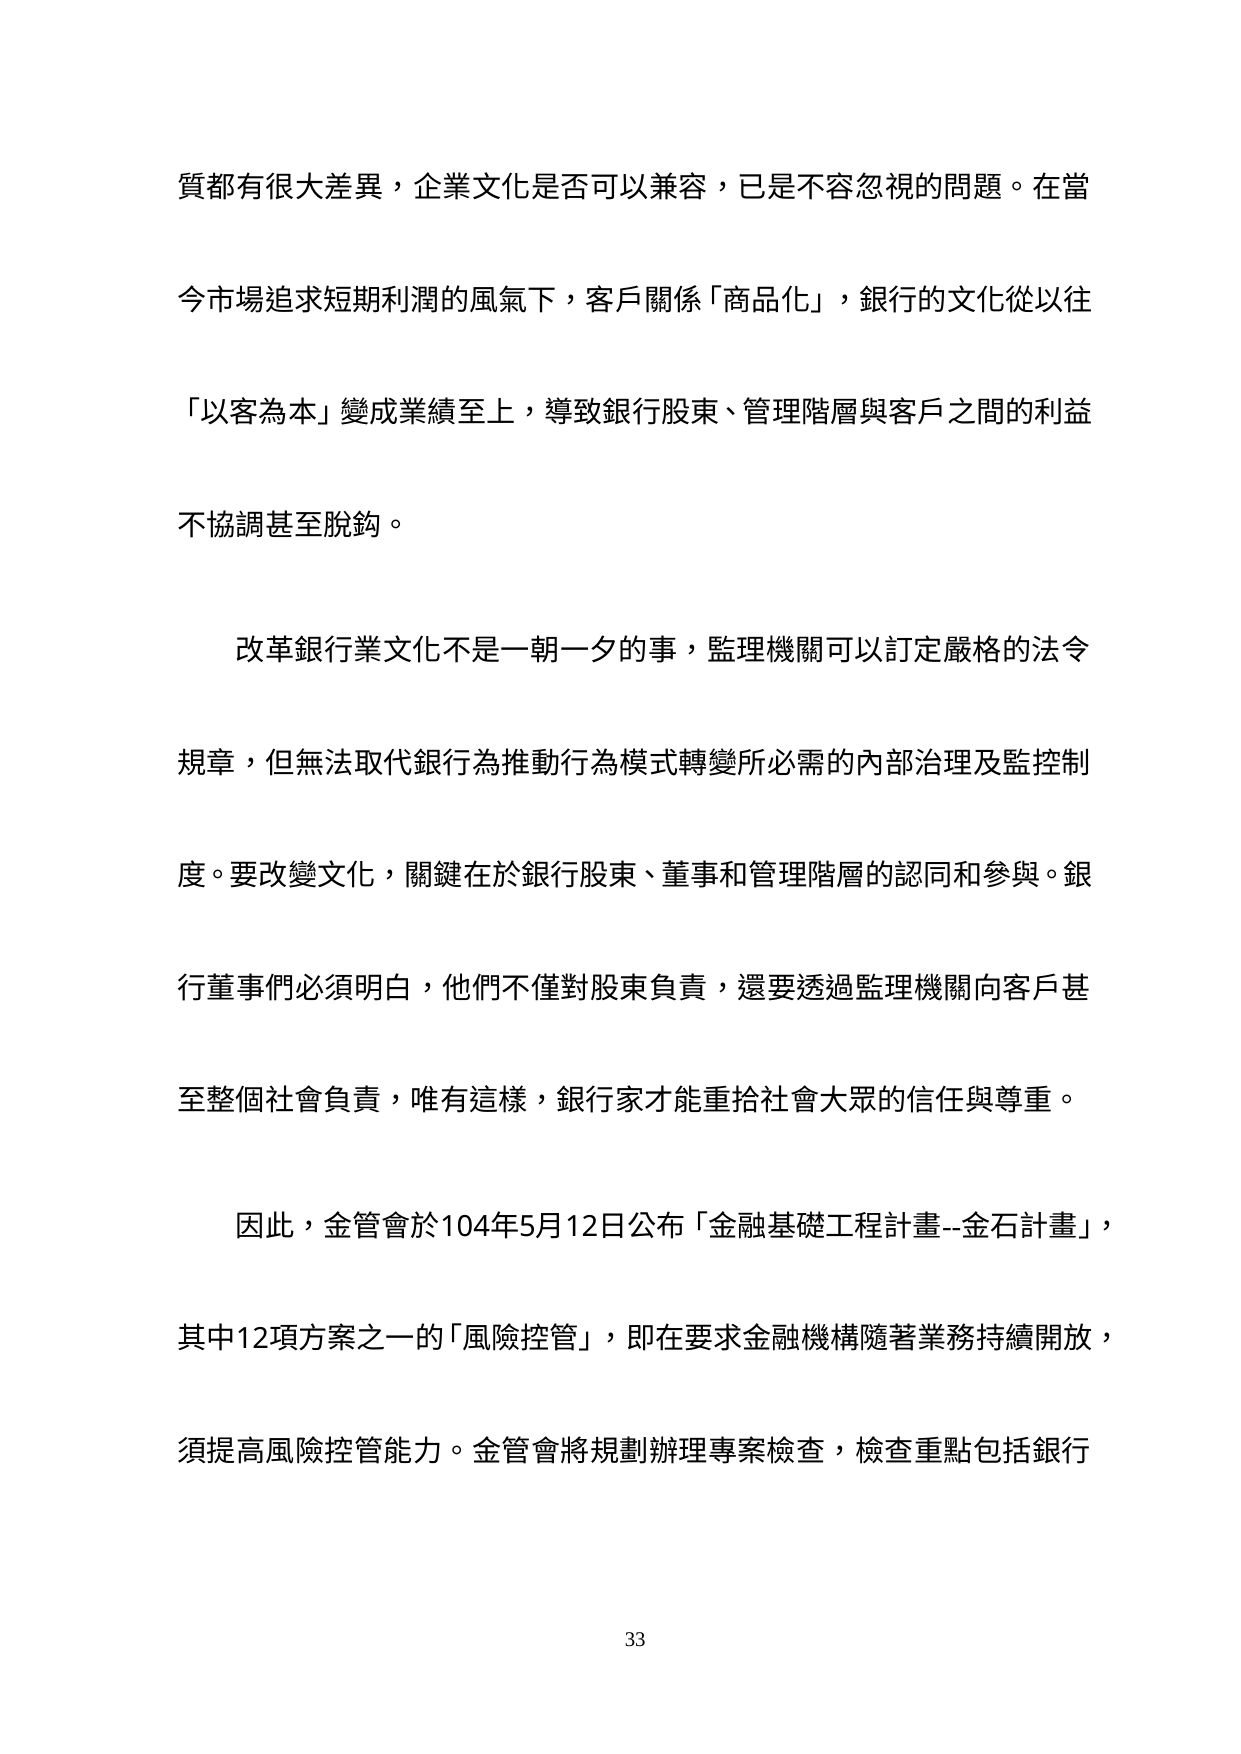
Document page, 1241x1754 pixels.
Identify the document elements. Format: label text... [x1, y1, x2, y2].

text 過去幾十年來，銀行業的運作模式和治理結構經歷巨大的轉變，由最初單純的存放款，到現今投資銀行、證券及資本市場甚至自營買賣活動集於一身，機構龐大且複雜，該等業務的目標、時間範圍甚至員工特質都有很大差異，企業文化是否可以兼容，已是不容忽視的問題。在當今市場追求短期利潤的風氣下，客戶關係「商品化」，銀行的文化從以往「以客為本」變成業績至上，導致銀行股東、管理階層與客戶之間的利益不協調甚至脫鈎。 [177, 148, 1092, 560]
text 改革銀行業文化不是一朝一夕的事，監理機關可以訂定嚴格的法令規章，但無法取代銀行為推動行為模式轉變所必需的內部治理及監控制度。要改變文化，關鍵在於銀行股東、董事和管理階層的認同和參與。銀行董事們必須明白，他們不僅對股東負責，還要透過監理機關向客戶甚至整個社會負責，唯有這樣，銀行家才能重拾社會大眾的信任與尊重。 [177, 611, 1092, 1136]
text 因此，金管會於104年5月12日公布「金融基礎工程計畫--金石計畫」，其中12項方案之一的「風險控管」，即在要求金融機構隨著業務持續開放，須提高風險控管能力。金管會將規劃辦理專案檢查，檢查重點包括銀行風險控管機制的建立與執行狀況，及管理階層對風險管理的認識與企業文化等。在金融市場高度自由化與國際化的今日，每一個銀行家都應該是風險管理家。 [177, 1186, 1092, 1486]
